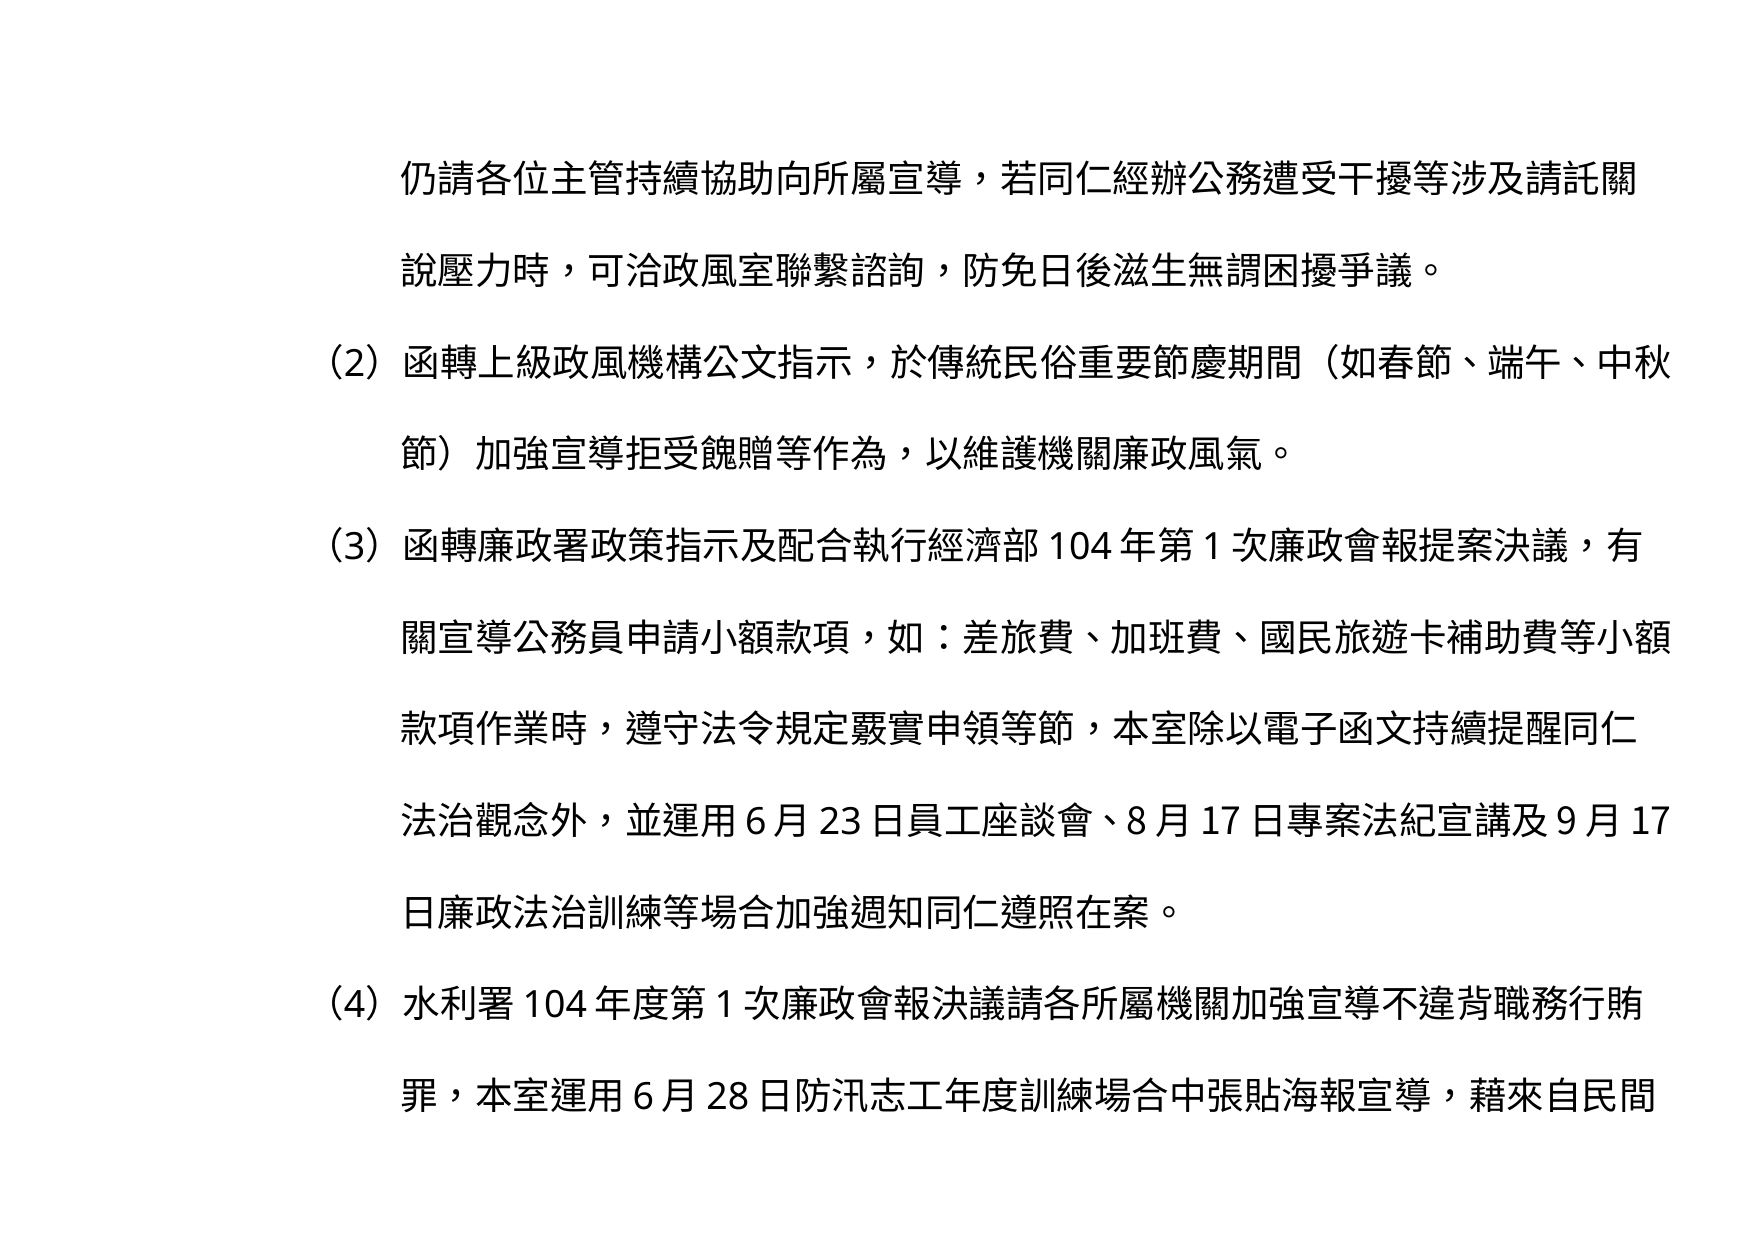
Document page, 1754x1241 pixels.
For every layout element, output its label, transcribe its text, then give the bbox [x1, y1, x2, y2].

text （2）函轉上級政風機構公文指示，於傳統民俗重要節慶期間（如春節、端午、中秋節）加強宣導拒受餽贈等作為，以維護機關廉政風氣。 [306, 314, 1671, 497]
text （4）水利署104年度第1次廉政會報決議請各所屬機關加強宣導不違背職務行賄罪，本室運用6月28日防汛志工年度訓練場合中張貼海報宣導，藉來自民間 [306, 956, 1671, 1139]
text 仍請各位主管持續協助向所屬宣導，若同仁經辦公務遭受干擾等涉及請託關說壓力時，可洽政風室聯繫諮詢，防免日後滋生無謂困擾爭議。 [306, 131, 1671, 314]
text （3）函轉廉政署政策指示及配合執行經濟部104年第1次廉政會報提案決議，有關宣導公務員申請小額款項，如：差旅費、加班費、國民旅遊卡補助費等小額款項作業時，遵守法令規定覈實申領等節，本室除以電子函文持續提醒同仁法治觀念外，並運用6月23日員工座談會、8月17日專案法紀宣講及9月17日廉政法治訓練等場合加強週知同仁遵照在案。 [306, 497, 1671, 956]
